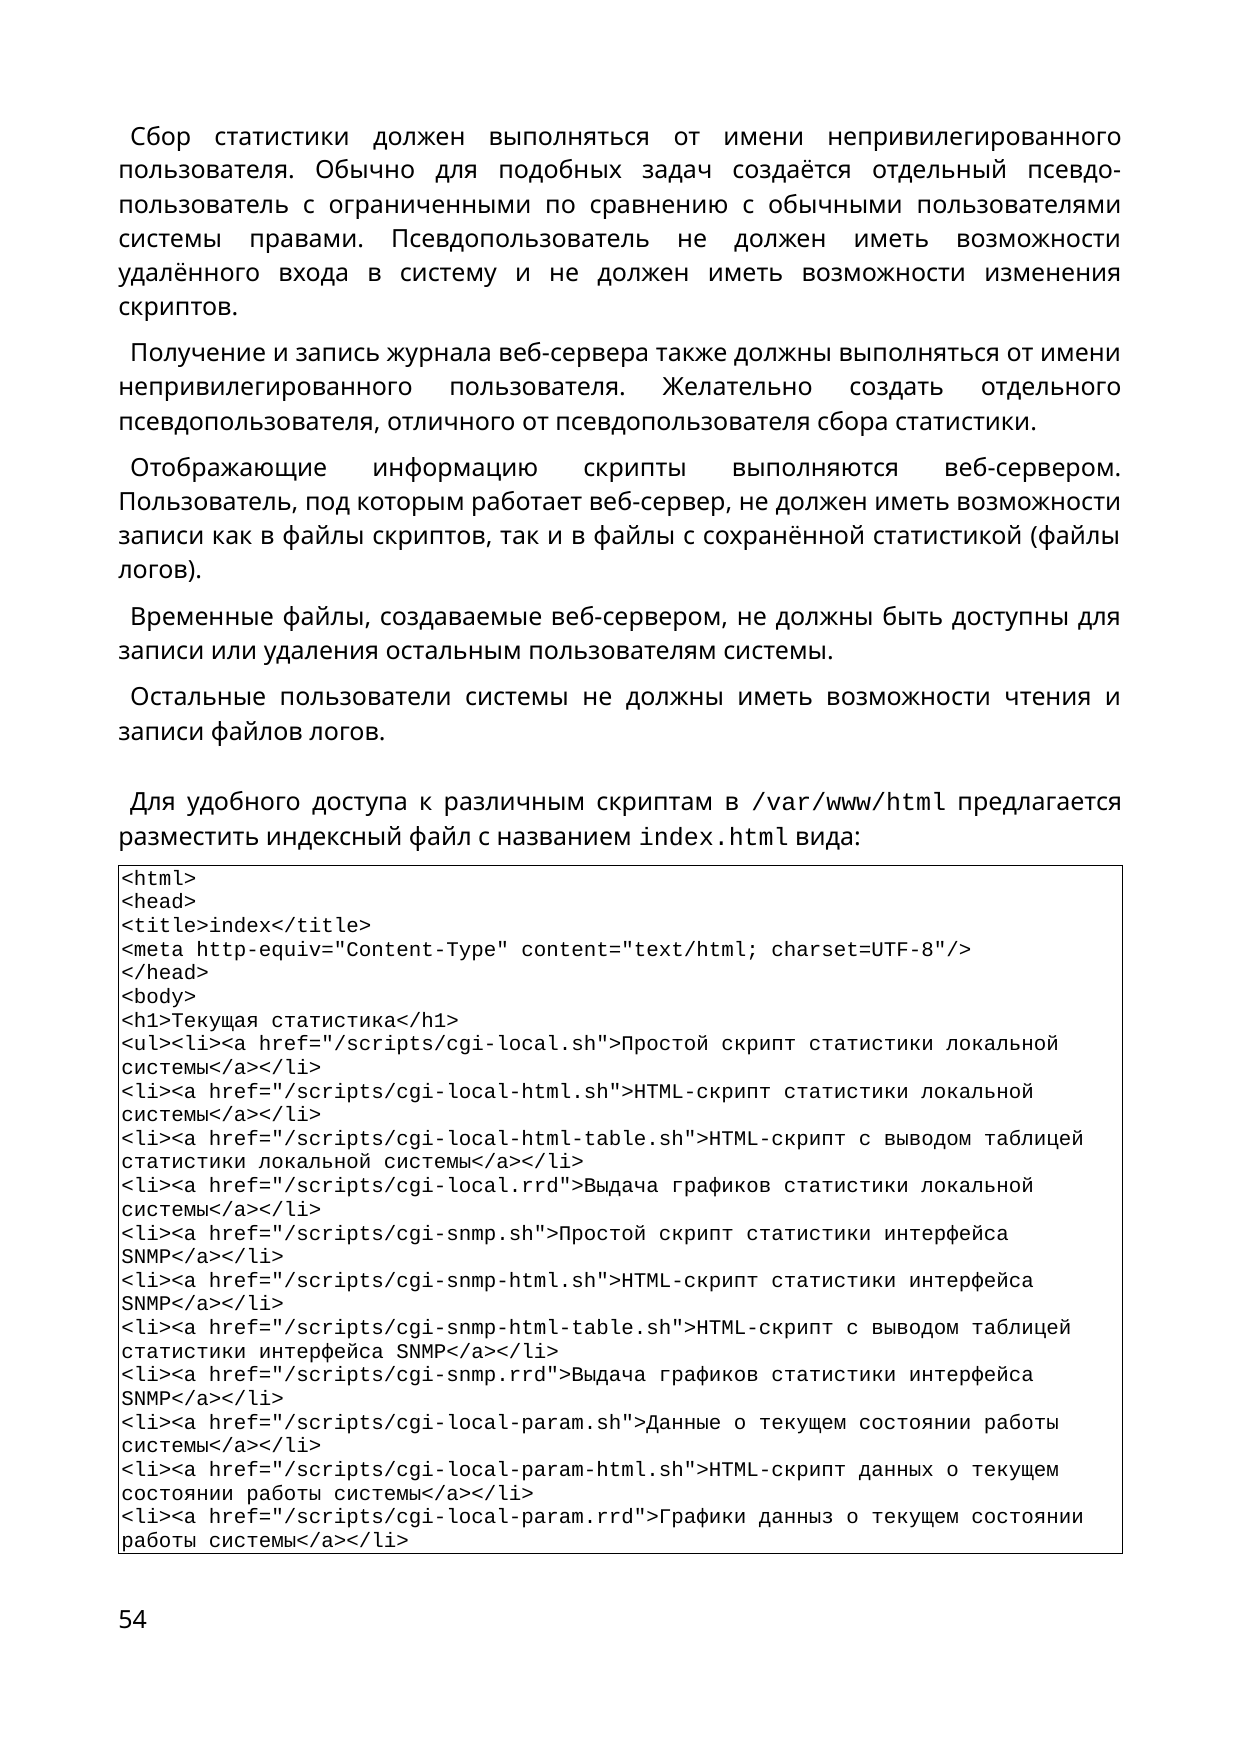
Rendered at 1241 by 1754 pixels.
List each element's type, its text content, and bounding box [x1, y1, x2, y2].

text <li><a href="/scripts/cgi-local-param.sh">Данные о текущем состоянии работы системы</a></li> [119, 1409, 1122, 1456]
text Временные файлы, создаваемые веб-сервером, не должны быть доступны для записи или удаления остальным пользователям системы. [118, 598, 1122, 667]
text <li><a href="/scripts/cgi-local.rrd">Выдача графиков статистики локальной системы</a></li> [119, 1172, 1122, 1219]
text Для удобного доступа к различным скриптам в /var/www/html предлагается разместить индексный файл с названием index.html вида: [118, 784, 1122, 852]
text <body> [119, 983, 1122, 1007]
text <ul><li><a href="/scripts/cgi-local.sh">Простой скрипт статистики локальной системы</a></li> [119, 1030, 1122, 1078]
text Сбор статистики должен выполняться от имени непривилегированного пользователя. Обычно для подобных задач создаётся отдельный псевдо-пользователь с ограниченными по сравнению с обычными пользователями системы правами. Псевдопользователь не должен иметь возможности удалённого входа в систему и не должен иметь возможности изменения скриптов. [118, 118, 1122, 322]
text <li><a href="/scripts/cgi-local-param-html.sh">HTML-скрипт данных о текущем состоянии работы системы</a></li> [119, 1456, 1122, 1503]
text <li><a href="/scripts/cgi-snmp.sh">Простой скрипт статистики интерфейса SNMP</a></li> [119, 1219, 1122, 1267]
text Отображающие информацию скрипты выполняются веб-сервером. Пользователь, под которым работает веб-сервер, не должен иметь возможности записи как в файлы скриптов, так и в файлы с сохранённой статистикой (файлы логов). [118, 450, 1122, 586]
text </head> [119, 959, 1122, 983]
text <head> [119, 888, 1122, 912]
text <li><a href="/scripts/cgi-local-html.sh">HTML-скрипт статистики локальной системы</a></li> [119, 1078, 1122, 1125]
text Остальные пользователи системы не должны иметь возможности чтения и записи файлов логов. [118, 679, 1122, 747]
text <li><a href="/scripts/cgi-local-param.rrd">Графики данныз о текущем состоянии работы системы</a></li> [119, 1503, 1122, 1553]
text <html> [119, 866, 1122, 888]
text <title>index</title> [119, 912, 1122, 936]
text <li><a href="/scripts/cgi-snmp-html-table.sh">HTML-скрипт с выводом таблицей статистики интерфейса SNMP</a></li> [119, 1314, 1122, 1361]
text <li><a href="/scripts/cgi-snmp.rrd">Выдача графиков статистики интерфейса SNMP</a></li> [119, 1361, 1122, 1409]
text Получение и запись журнала веб-сервера также должны выполняться от имени непривилегированного пользователя. Желательно создать отдельного псевдопользователя, отличного от псевдопользователя сбора статистики. [118, 335, 1122, 437]
text <li><a href="/scripts/cgi-local-html-table.sh">HTML-скрипт с выводом таблицей статистики локальной системы</a></li> [119, 1125, 1122, 1172]
text <li><a href="/scripts/cgi-snmp-html.sh">HTML-скрипт статистики интерфейса SNMP</a></li> [119, 1267, 1122, 1314]
text <h1>Текущая статистика</h1> [119, 1007, 1122, 1030]
text <meta http-equiv="Content-Type" content="text/html; charset=UTF-8"/> [119, 936, 1122, 959]
